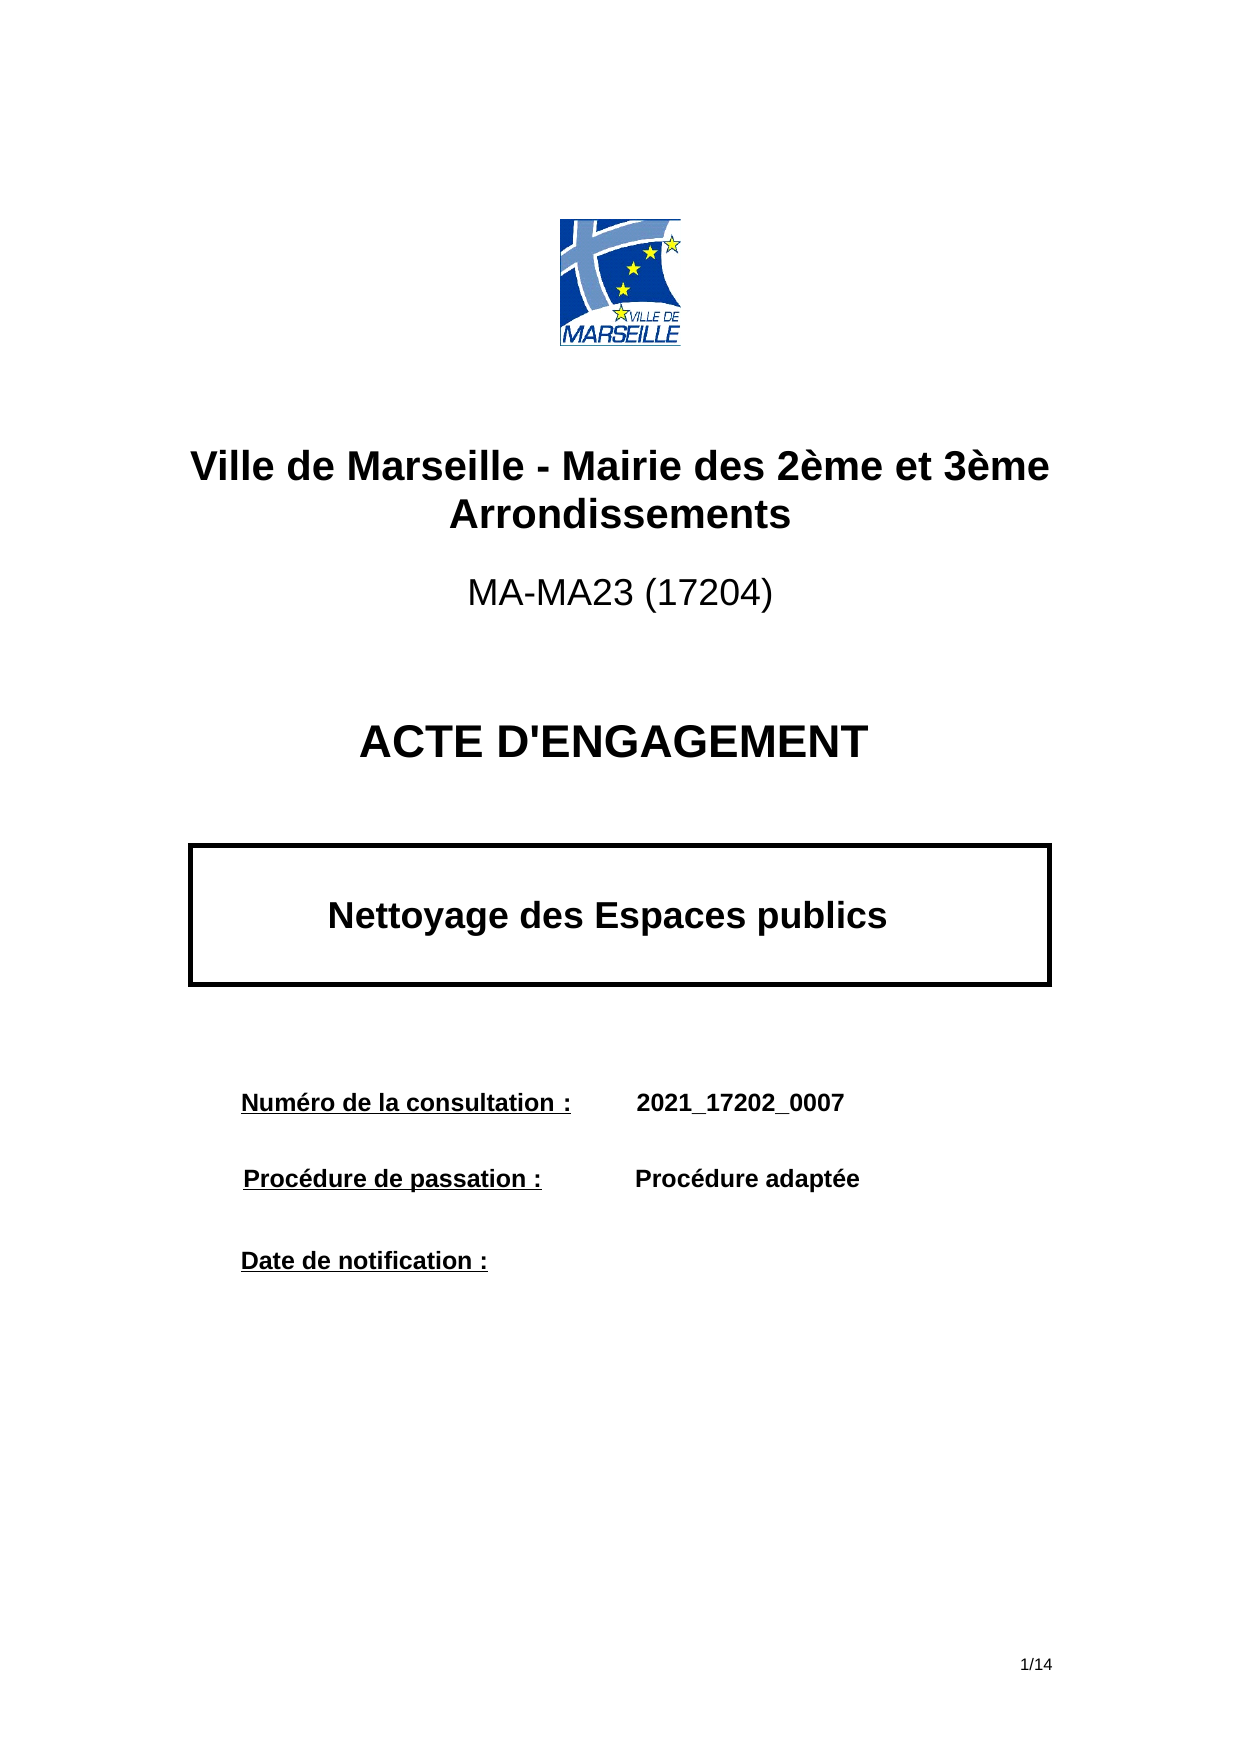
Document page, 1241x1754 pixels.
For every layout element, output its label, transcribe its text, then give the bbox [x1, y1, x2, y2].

text Nettoyage des Espaces publics [193, 886, 1047, 936]
text MA-MA23 (17204) [188, 571, 1052, 614]
text Numéro de la consultation : 2021_17202_0007 [241, 1088, 1052, 1116]
text ACTE D'ENGAGEMENT [188, 714, 1052, 767]
text Date de notification : [241, 1246, 1052, 1274]
text Ville de Marseille - Mairie des 2ème et 3ème Arrondissements [188, 441, 1052, 537]
text Procédure de passation : Procédure adaptée [243, 1164, 1052, 1193]
